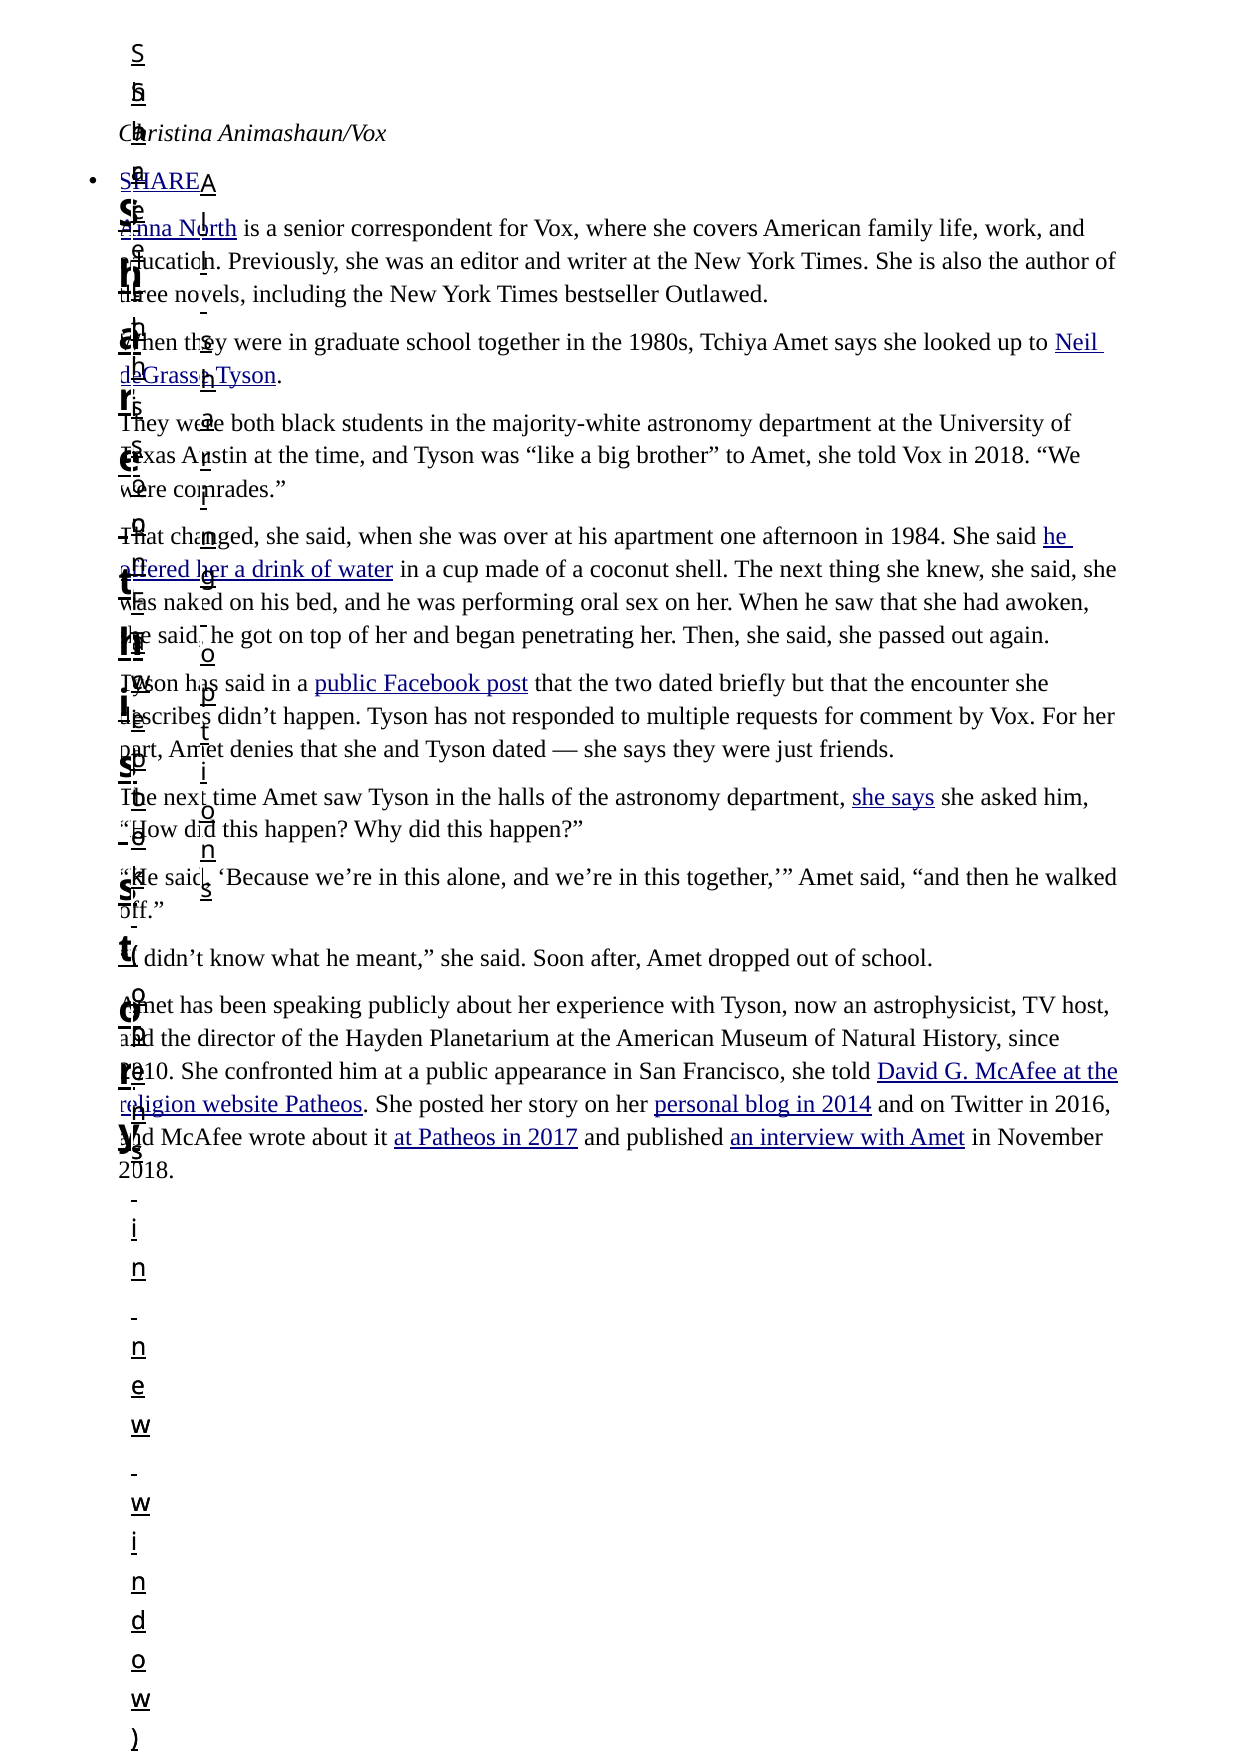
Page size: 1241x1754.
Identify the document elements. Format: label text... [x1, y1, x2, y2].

text Anna North is a senior correspondent for Vox, where she covers American family life, work, and education. Previously, she was an editor and writer at the New York Times. She is also the author of three novels, including the New York Times bestseller Outlawed. [202, 213, 1122, 308]
list SHARE [133, 166, 200, 191]
text Tyson has said in a public Facebook post that the two dated briefly but that the encounter she describes didn’t happen. Tyson has not responded to multiple requests for comment by Vox. For her part, Amet denies that she and Tyson dated — she says they were just friends. [202, 668, 1122, 763]
text That changed, she said, when she was over at his apartment one afternoon in 1984. She said he offered her a drink of water in a cup made of a coconut shell. The next thing she knew, she said, she was naked on his bed, and he was performing oral sex on her. When he saw that she had awoken, she said, he got on top of her and began penetrating her. Then, she said, she passed out again. [202, 521, 1122, 649]
text Christina Animashaun/Vox [133, 118, 1122, 147]
text The next time Amet saw Tyson in the halls of the astronomy department, she says she asked him, “How did this happen? Why did this happen?” [202, 782, 1122, 843]
list SHARE [118, 166, 131, 188]
text Tyson has said in a public Facebook post that the two dated briefly but that the encounter she describes didn’t happen. Tyson has not responded to multiple requests for comment by Vox. For her part, Amet denies that she and Tyson dated — she says they were just friends. [133, 668, 200, 763]
text The next time Amet saw Tyson in the halls of the astronomy department, she says she asked him, “How did this happen? Why did this happen?” [133, 782, 200, 843]
list SHARE [202, 166, 1122, 194]
text They were both black students in the majority-white astronomy department at the University of Texas Austin at the time, and Tyson was “like a big brother” to Amet, she told Vox in 2018. “We were comrades.” [202, 408, 1122, 502]
text When they were in graduate school together in the 1980s, Tchiya Amet says she looked up to Neil deGrasse Tyson. [202, 327, 1122, 389]
text “He said, ‘Because we’re in this alone, and we’re in this together,’” Amet said, “and then he walked off.” [133, 862, 1122, 924]
text When they were in graduate school together in the 1980s, Tchiya Amet says she looked up to Neil deGrasse Tyson. [133, 327, 200, 385]
text “I didn’t know what he meant,” she said. Soon after, Amet dropped out of school. [133, 943, 1122, 972]
text They were both black students in the majority-white astronomy department at the University of Texas Austin at the time, and Tyson was “like a big brother” to Amet, she told Vox in 2018. “We were comrades.” [133, 408, 200, 502]
text Amet has been speaking publicly about her experience with Tyson, now an astrophysicist, TV host, and the director of the Hayden Planetarium at the American Museum of Natural History, since 2010. She confronted him at a public appearance in San Francisco, she told David G. McAfee at the religion website Patheos. She posted her story on her personal blog in 2014 and on Twitter in 2016, and McAfee wrote about it at Patheos in 2017 and published an interview with Amet in November 2018. [133, 990, 1122, 1184]
